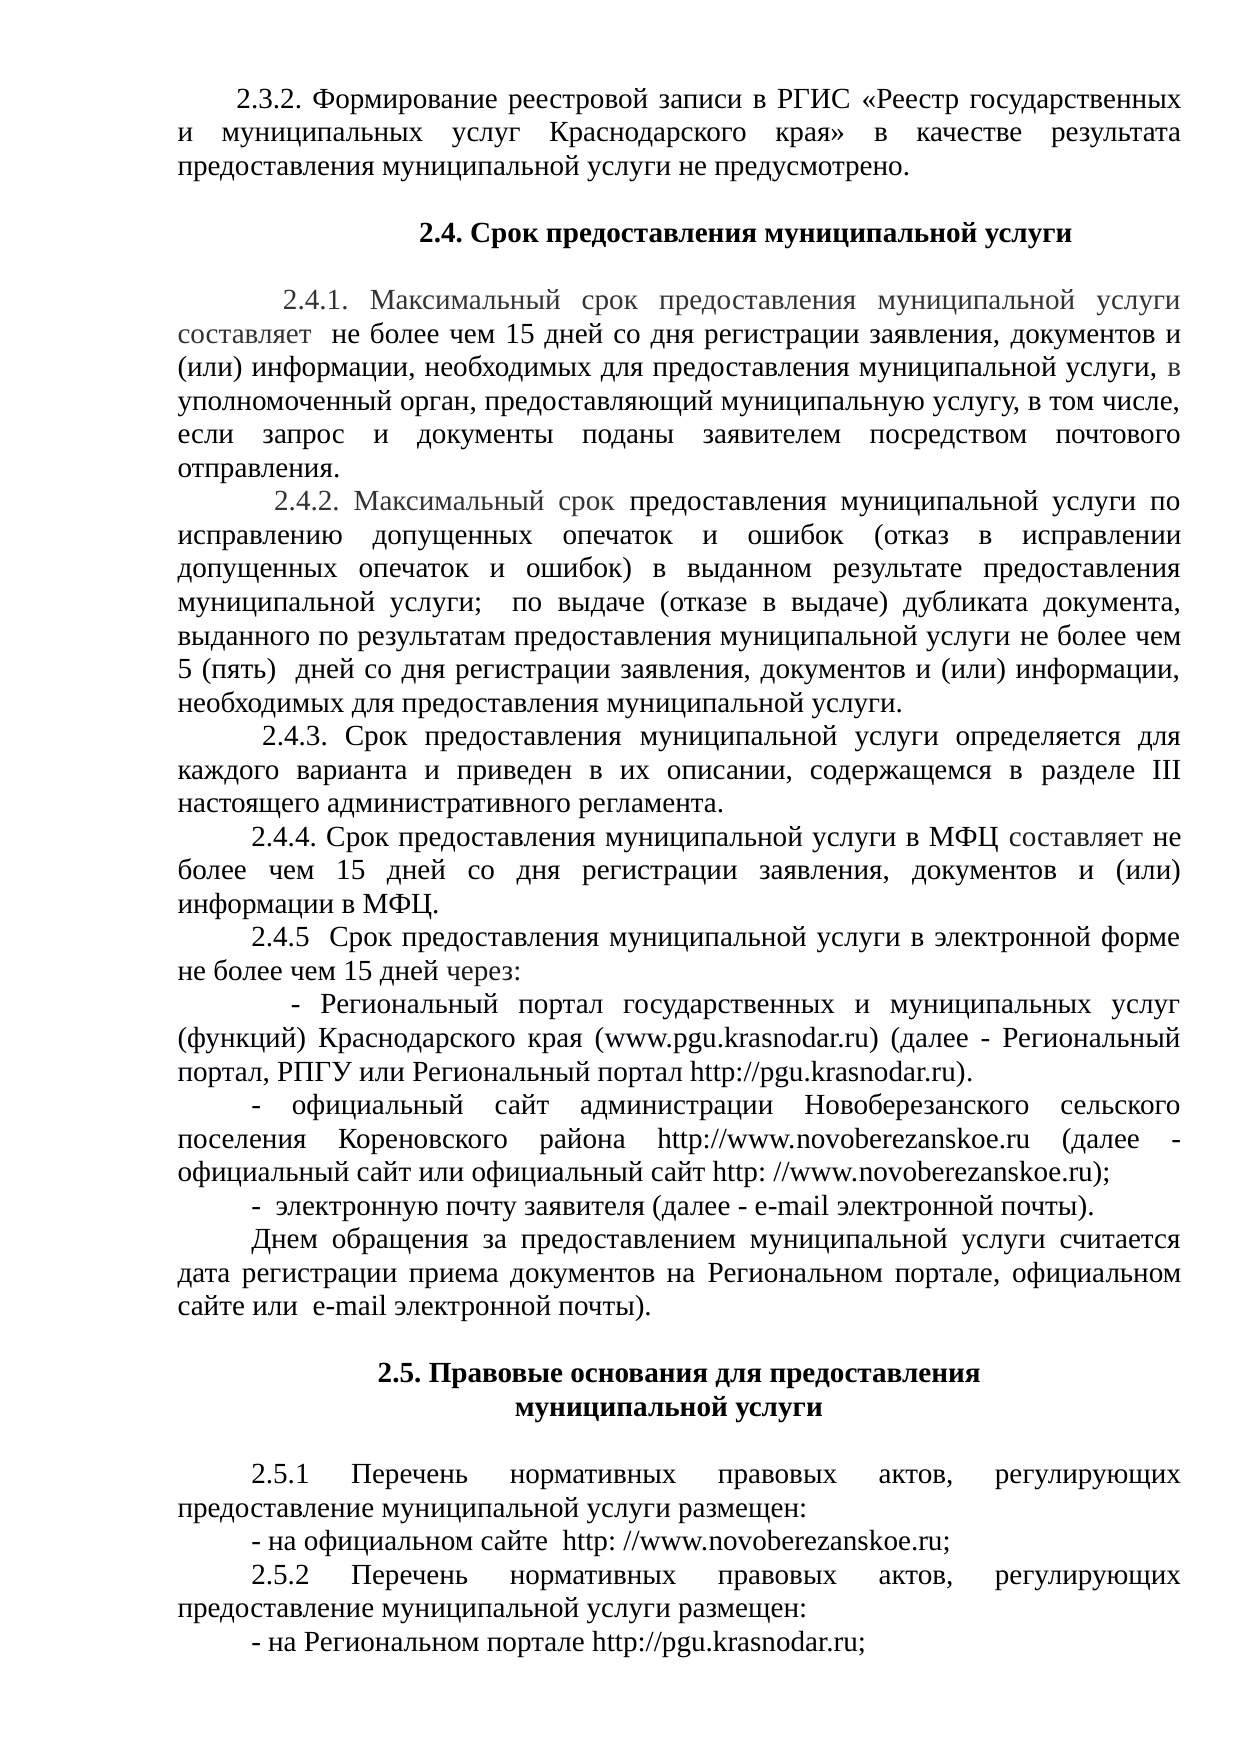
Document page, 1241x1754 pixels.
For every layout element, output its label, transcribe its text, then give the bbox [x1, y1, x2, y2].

list 2.4.2. Максимальный срок предоставления муниципальной услуги по исправлению допущенных опечаток и ошибок (отказ в исправлении допущенных опечаток и ошибок) в выданном результате предоставления муниципальной услуги; по выдаче (отказе в выдаче) дубликата документа, выданного по результатам предоставления муниципальной услуги не более чем 5 (пять) дней со дня регистрации заявления, документов и (или) информации, необходимых для предоставления муниципальной услуги. [177, 483, 1181, 718]
list 2.4. Срок предоставления муниципальной услуги [259, 215, 1181, 249]
text 2.4.5 Срок предоставления муниципальной услуги в электронной форме не более чем 15 дней через: [177, 919, 1181, 987]
list 2.4.1. Максимальный срок предоставления муниципальной услуги составляет не более чем 15 дней со дня регистрации заявления, документов и (или) информации, необходимых для предоставления муниципальной услуги, в уполномоченный орган, предоставляющий муниципальную услугу, в том числе, если запрос и документы поданы заявителем посредством почтового отправления. [177, 282, 1181, 483]
text 2.4.4. Срок предоставления муниципальной услуги в МФЦ составляет не более чем 15 дней со дня регистрации заявления, документов и (или) информации в МФЦ. [177, 819, 1181, 919]
text - электронную почту заявителя (далее - e-mail электронной почты). [177, 1188, 1181, 1221]
list 2.5. Правовые основания для предоставления [177, 1356, 1181, 1389]
list 2.4.3. Срок предоставления муниципальной услуги определяется для каждого варианта и приведен в их описании, содержащемся в разделе III настоящего административного регламента. [177, 718, 1181, 819]
text 2.5.2 Перечень нормативных правовых актов, регулирующих предоставление муниципальной услуги размещен: [177, 1557, 1181, 1624]
text - на официальном сайте http: //www.novoberezanskoe.ru; [177, 1523, 1181, 1557]
text - Региональный портал государственных и муниципальных услуг (функций) Краснодарского края (www.pgu.krasnodar.ru) (далее - Региональный портал, РПГУ или Региональный портал http://pgu.krasnodar.ru). [177, 987, 1181, 1087]
text - официальный сайт администрации Новоберезанского сельского поселения Кореновского района http://www.novoberezanskoe.ru (далее - официальный сайт или официальный сайт http: //www.novoberezanskoe.ru); [177, 1087, 1181, 1188]
text - на Региональном портале http://pgu.krasnodar.ru; [177, 1624, 1181, 1657]
text 2.3.2. Формирование реестровой записи в РГИС «Реестр государственных и муниципальных услуг Краснодарского края» в качестве результата предоставления муниципальной услуги не предусмотрено. [177, 81, 1181, 182]
text 2.5.1 Перечень нормативных правовых актов, регулирующих предоставление муниципальной услуги размещен: [177, 1456, 1181, 1523]
list муниципальной услуги [310, 1389, 1181, 1423]
text Днем обращения за предоставлением муниципальной услуги считается дата регистрации приема документов на Региональном портале, официальном сайте или e-mail электронной почты). [177, 1221, 1181, 1322]
